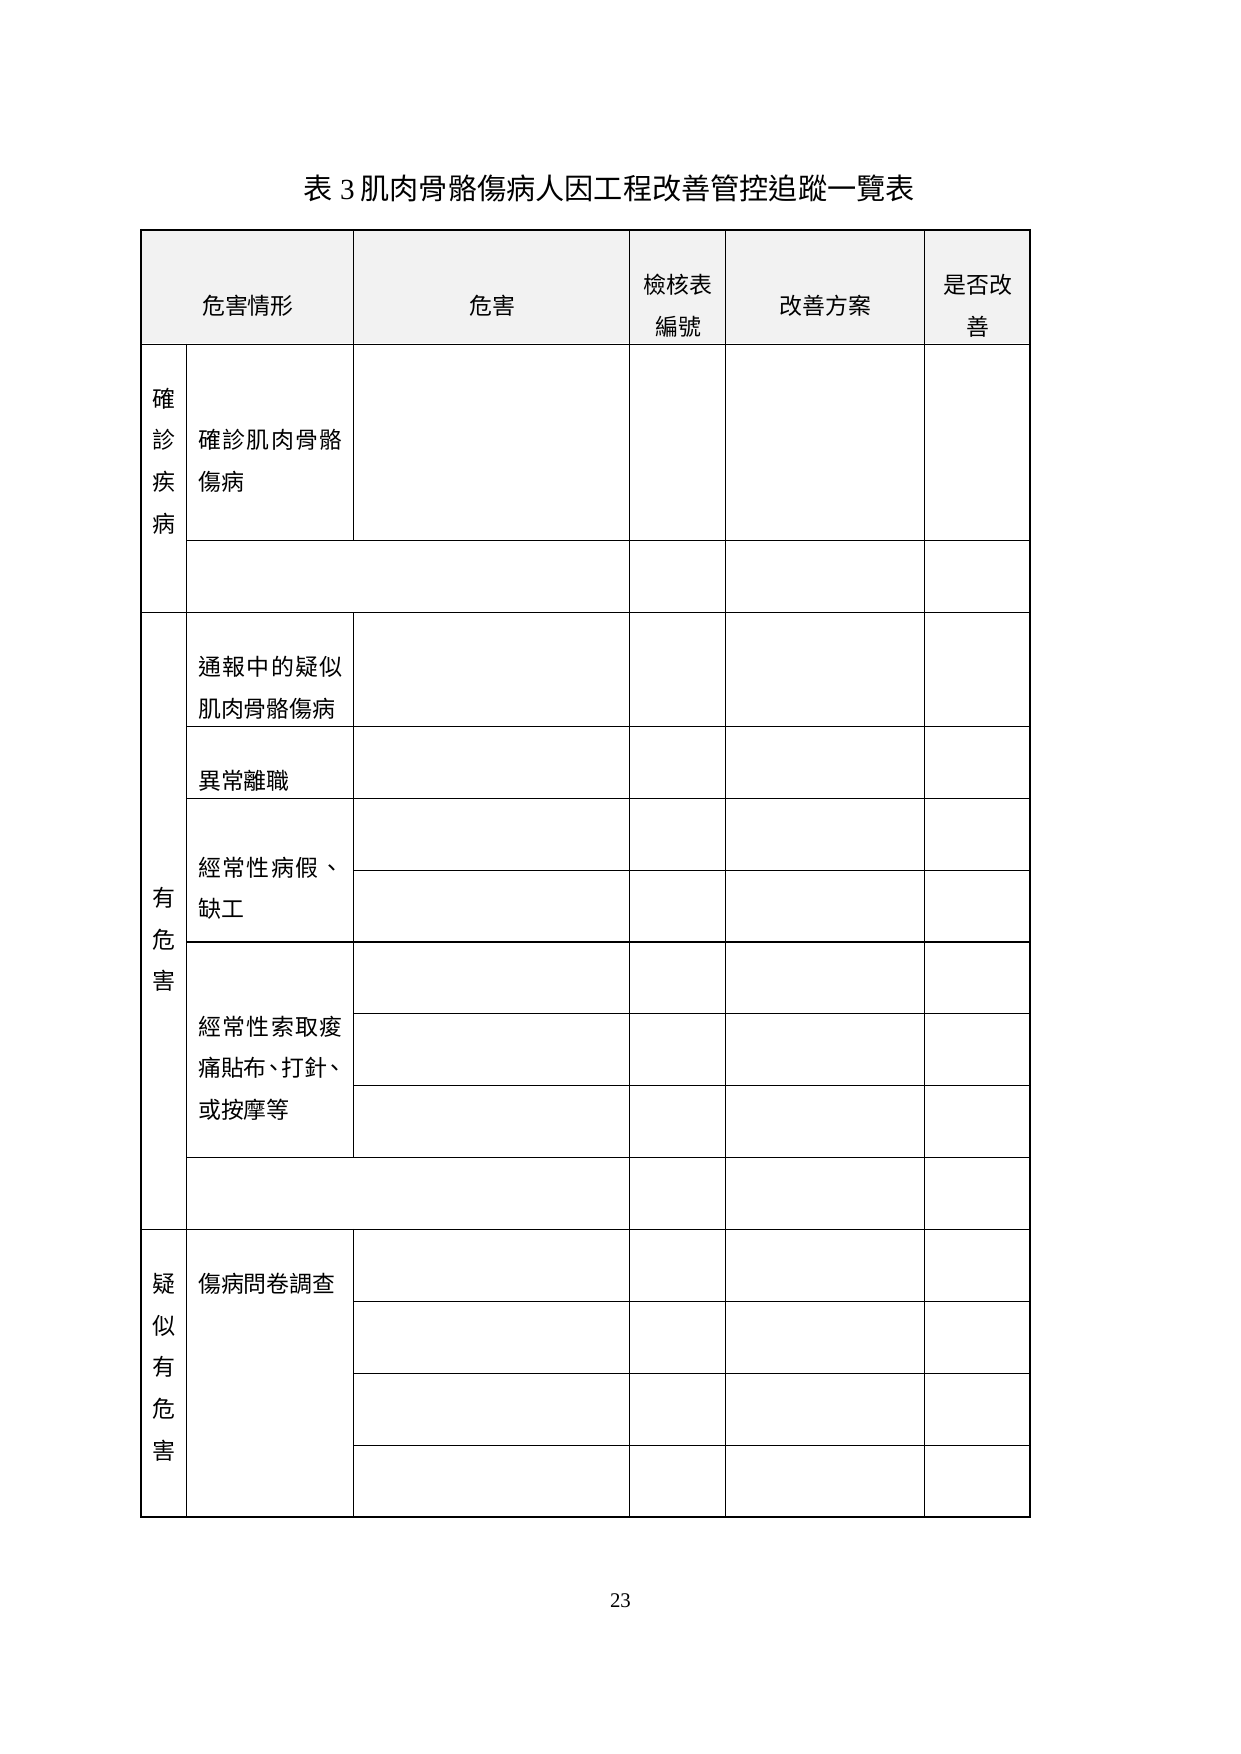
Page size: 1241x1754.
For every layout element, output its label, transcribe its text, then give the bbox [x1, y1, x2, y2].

table_header 是否改善 [925, 231, 1029, 343]
table_cell [726, 1446, 924, 1516]
table_cell [925, 613, 1029, 726]
table_cell [925, 1446, 1029, 1516]
table_cell [726, 1374, 924, 1444]
table_cell [925, 541, 1029, 612]
text 表 3肌肉骨骼傷病人因工程改善管控追蹤一覽表 [303, 165, 1087, 208]
table_cell [630, 1302, 725, 1373]
table_cell [630, 871, 725, 941]
table_cell [925, 345, 1029, 540]
table_cell [354, 727, 629, 798]
table_cell [630, 727, 725, 798]
table_cell [726, 799, 924, 869]
table_cell 確診疾病 [142, 345, 186, 540]
table_cell [630, 1086, 725, 1157]
table_cell [354, 871, 629, 941]
table_header 危害情形 [142, 231, 353, 343]
table_cell [925, 943, 1029, 1013]
table_cell 通報中的疑似肌肉骨骼傷病 [187, 613, 353, 726]
table_header 危害 [354, 231, 629, 343]
table_cell [925, 1086, 1029, 1157]
table_cell [354, 1446, 629, 1516]
table_cell [630, 1374, 725, 1444]
table_cell [630, 613, 725, 726]
table_cell [726, 727, 924, 798]
table_cell [630, 1014, 725, 1085]
table_cell [925, 1230, 1029, 1301]
table_cell [630, 943, 725, 1013]
table_cell [925, 799, 1029, 869]
table_cell 傷病問卷調查 [187, 1230, 353, 1516]
table_cell 有危害 [142, 613, 186, 1229]
table_cell 經常性索取痠痛貼布、打針、或按摩等 [187, 943, 353, 1157]
table_cell [726, 871, 924, 941]
table_header 檢核表編號 [630, 231, 725, 343]
table_cell [630, 541, 725, 612]
table_cell [142, 540, 186, 612]
table_cell [726, 1230, 924, 1301]
table_cell [925, 871, 1029, 941]
table_cell [630, 1230, 725, 1301]
table_cell [354, 1086, 629, 1157]
table_cell [354, 943, 629, 1013]
table_cell [925, 1374, 1029, 1444]
table_cell [726, 541, 924, 612]
table_cell [630, 1158, 725, 1229]
table_cell [354, 613, 629, 726]
table_cell [726, 613, 924, 726]
table_cell [925, 727, 1029, 798]
table_cell [354, 1374, 629, 1444]
table_cell [726, 1086, 924, 1157]
table_cell 經常性病假、缺工 [187, 799, 353, 941]
table_cell [726, 1014, 924, 1085]
table_cell 確診肌肉骨骼傷病 [187, 345, 353, 540]
table_cell [925, 1302, 1029, 1373]
table_cell [630, 345, 725, 540]
table_cell [354, 1302, 629, 1373]
table_cell [354, 345, 629, 540]
table_cell [187, 1158, 629, 1229]
table_cell 疑似有危害 [142, 1230, 186, 1516]
table_cell [354, 799, 629, 869]
table_cell [630, 1446, 725, 1516]
table_header 改善方案 [726, 231, 924, 343]
table_cell [630, 799, 725, 869]
table_cell [354, 1014, 629, 1085]
table_cell 異常離職 [187, 727, 353, 798]
table_cell [354, 1230, 629, 1301]
table_cell [187, 541, 629, 612]
table_cell [726, 1158, 924, 1229]
table_cell [726, 1302, 924, 1373]
table_cell [726, 943, 924, 1013]
table_cell [925, 1014, 1029, 1085]
table_cell [925, 1158, 1029, 1229]
table_cell [726, 345, 924, 540]
